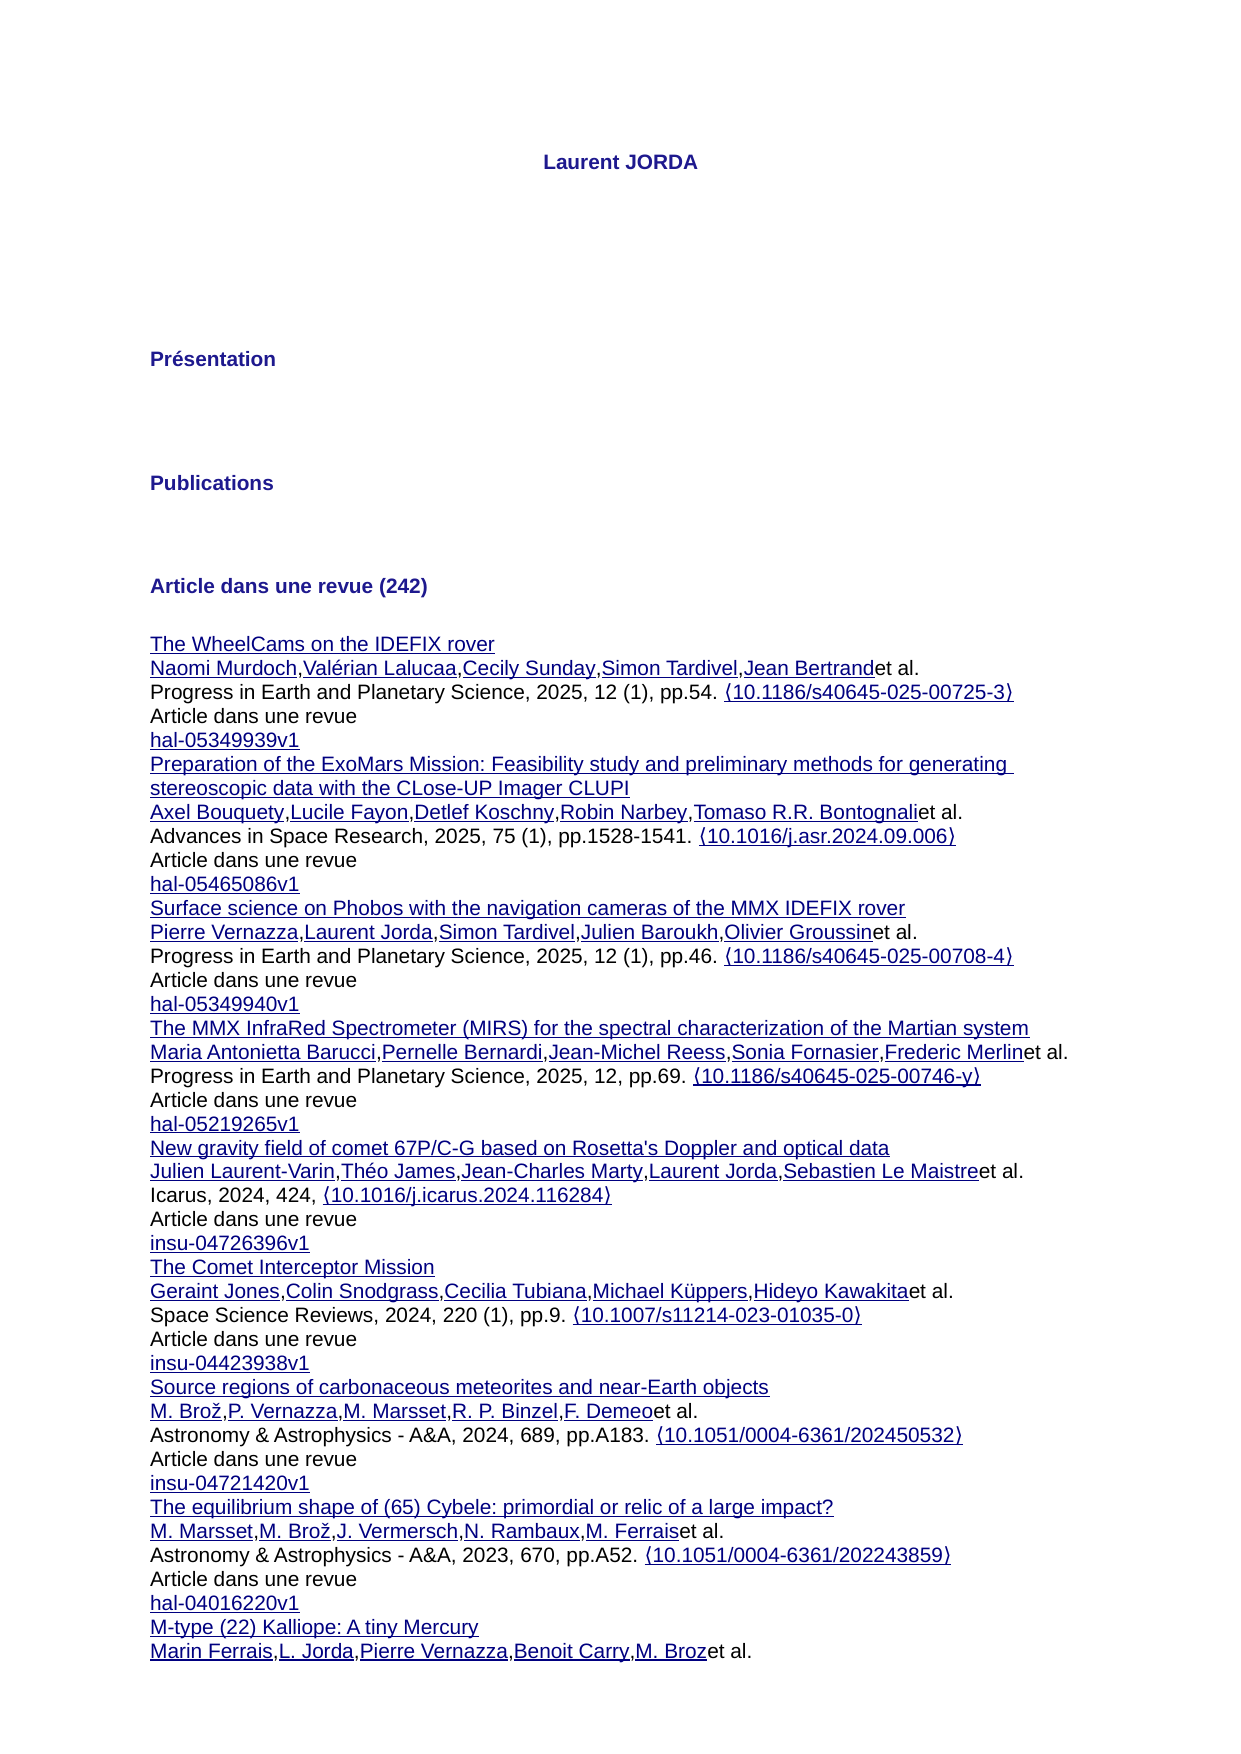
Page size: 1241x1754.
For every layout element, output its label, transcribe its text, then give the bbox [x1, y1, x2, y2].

table_header The WheelCams on the IDEFIX rover Naomi Murdoch,Valérian Lalucaa,Cecily Sunday,Simon Tardivel,Jean Bertrandet al. Progress in Earth and Planetary Science, 2025, 12 (1), pp.54. ⟨10.1186/s40645-025-00725-3⟩ Article dans une revue hal-05349939v1 [150, 632, 1090, 752]
table_cell Source regions of carbonaceous meteorites and near-Earth objects M. Brož,P. Vernazza,M. Marsset,R. P. Binzel,F. Demeoet al. Astronomy & Astrophysics - A&A, 2024, 689, pp.A183. ⟨10.1051/0004-6361/202450532⟩ Article dans une revue insu-04721420v1 [150, 1375, 1090, 1495]
table_cell M-type (22) Kalliope: A tiny Mercury Marin Ferrais,L. Jorda,Pierre Vernazza,Benoit Carry,M. Brozet al. [150, 1615, 1090, 1662]
subtitle Laurent JORDA [150, 150, 1090, 174]
table_cell Preparation of the ExoMars Mission: Feasibility study and preliminary methods for generating stereoscopic data with the CLose-UP Imager CLUPI Axel Bouquety,Lucile Fayon,Detlef Koschny,Robin Narbey,Tomaso R.R. Bontognaliet al. Advances in Space Research, 2025, 75 (1), pp.1528-1541. ⟨10.1016/j.asr.2024.09.006⟩ Article dans une revue hal-05465086v1 [150, 752, 1090, 896]
subtitle Publications [150, 471, 1090, 495]
table_cell The MMX InfraRed Spectrometer (MIRS) for the spectral characterization of the Martian system Maria Antonietta Barucci,Pernelle Bernardi,Jean-Michel Reess,Sonia Fornasier,Frederic Merlinet al. Progress in Earth and Planetary Science, 2025, 12, pp.69. ⟨10.1186/s40645-025-00746-y⟩ Article dans une revue hal-05219265v1 [150, 1016, 1090, 1135]
subtitle Article dans une revue (242) [150, 574, 1090, 598]
subtitle Présentation [150, 347, 1090, 371]
table_cell New gravity field of comet 67P/C-G based on Rosetta's Doppler and optical data Julien Laurent-Varin,Théo James,Jean-Charles Marty,Laurent Jorda,Sebastien Le Maistreet al. Icarus, 2024, 424, ⟨10.1016/j.icarus.2024.116284⟩ Article dans une revue insu-04726396v1 [150, 1135, 1090, 1255]
table_cell The Comet Interceptor Mission Geraint Jones,Colin Snodgrass,Cecilia Tubiana,Michael Küppers,Hideyo Kawakitaet al. Space Science Reviews, 2024, 220 (1), pp.9. ⟨10.1007/s11214-023-01035-0⟩ Article dans une revue insu-04423938v1 [150, 1255, 1090, 1375]
table_cell Surface science on Phobos with the navigation cameras of the MMX IDEFIX rover Pierre Vernazza,Laurent Jorda,Simon Tardivel,Julien Baroukh,Olivier Groussinet al. Progress in Earth and Planetary Science, 2025, 12 (1), pp.46. ⟨10.1186/s40645-025-00708-4⟩ Article dans une revue hal-05349940v1 [150, 896, 1090, 1016]
table_cell The equilibrium shape of (65) Cybele: primordial or relic of a large impact? M. Marsset,M. Brož,J. Vermersch,N. Rambaux,M. Ferraiset al. Astronomy & Astrophysics - A&A, 2023, 670, pp.A52. ⟨10.1051/0004-6361/202243859⟩ Article dans une revue hal-04016220v1 [150, 1495, 1090, 1614]
